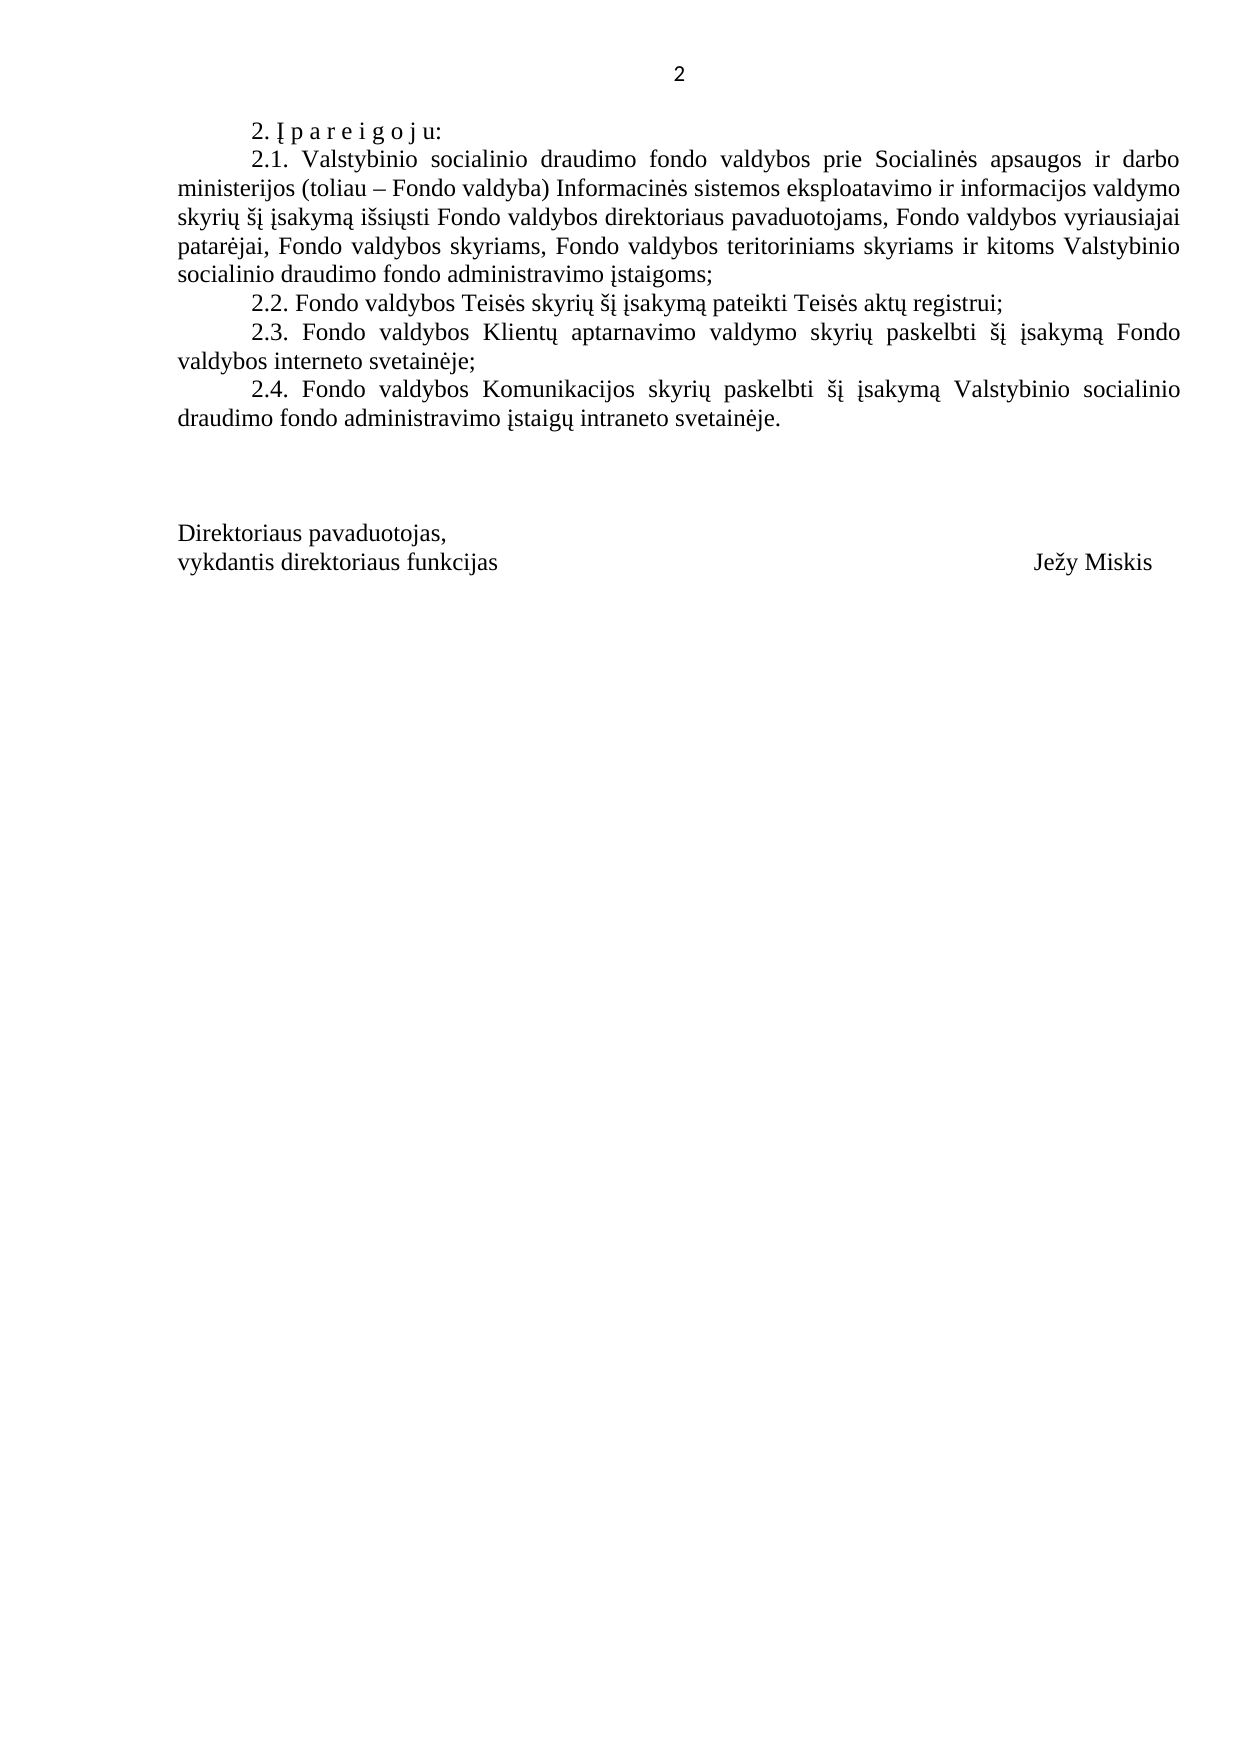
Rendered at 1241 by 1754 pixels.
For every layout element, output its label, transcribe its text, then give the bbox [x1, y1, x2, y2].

text 2.2. Fondo valdybos Teisės skyrių šį įsakymą pateikti Teisės aktų registrui; [177, 288, 1181, 317]
text Direktoriaus pavaduotojas, [177, 518, 1181, 547]
text vykdantis direktoriaus funkcijas Ježy Miskis [177, 547, 1181, 576]
text 2.3. Fondo valdybos Klientų aptarnavimo valdymo skyrių paskelbti šį įsakymą Fondo valdybos interneto svetainėje; [177, 317, 1181, 374]
text 2.1. Valstybinio socialinio draudimo fondo valdybos prie Socialinės apsaugos ir darbo ministerijos (toliau – Fondo valdyba) Informacinės sistemos eksploatavimo ir informacijos valdymo skyrių šį įsakymą išsiųsti Fondo valdybos direktoriaus pavaduotojams, Fondo valdybos vyriausiajai patarėjai, Fondo valdybos skyriams, Fondo valdybos teritoriniams skyriams ir kitoms Valstybinio socialinio draudimo fondo administravimo įstaigoms; [177, 144, 1181, 288]
text 2. Į p a r e i g o j u: [177, 116, 1181, 144]
text 2.4. Fondo valdybos Komunikacijos skyrių paskelbti šį įsakymą Valstybinio socialinio draudimo fondo administravimo įstaigų intraneto svetainėje. [177, 374, 1181, 432]
